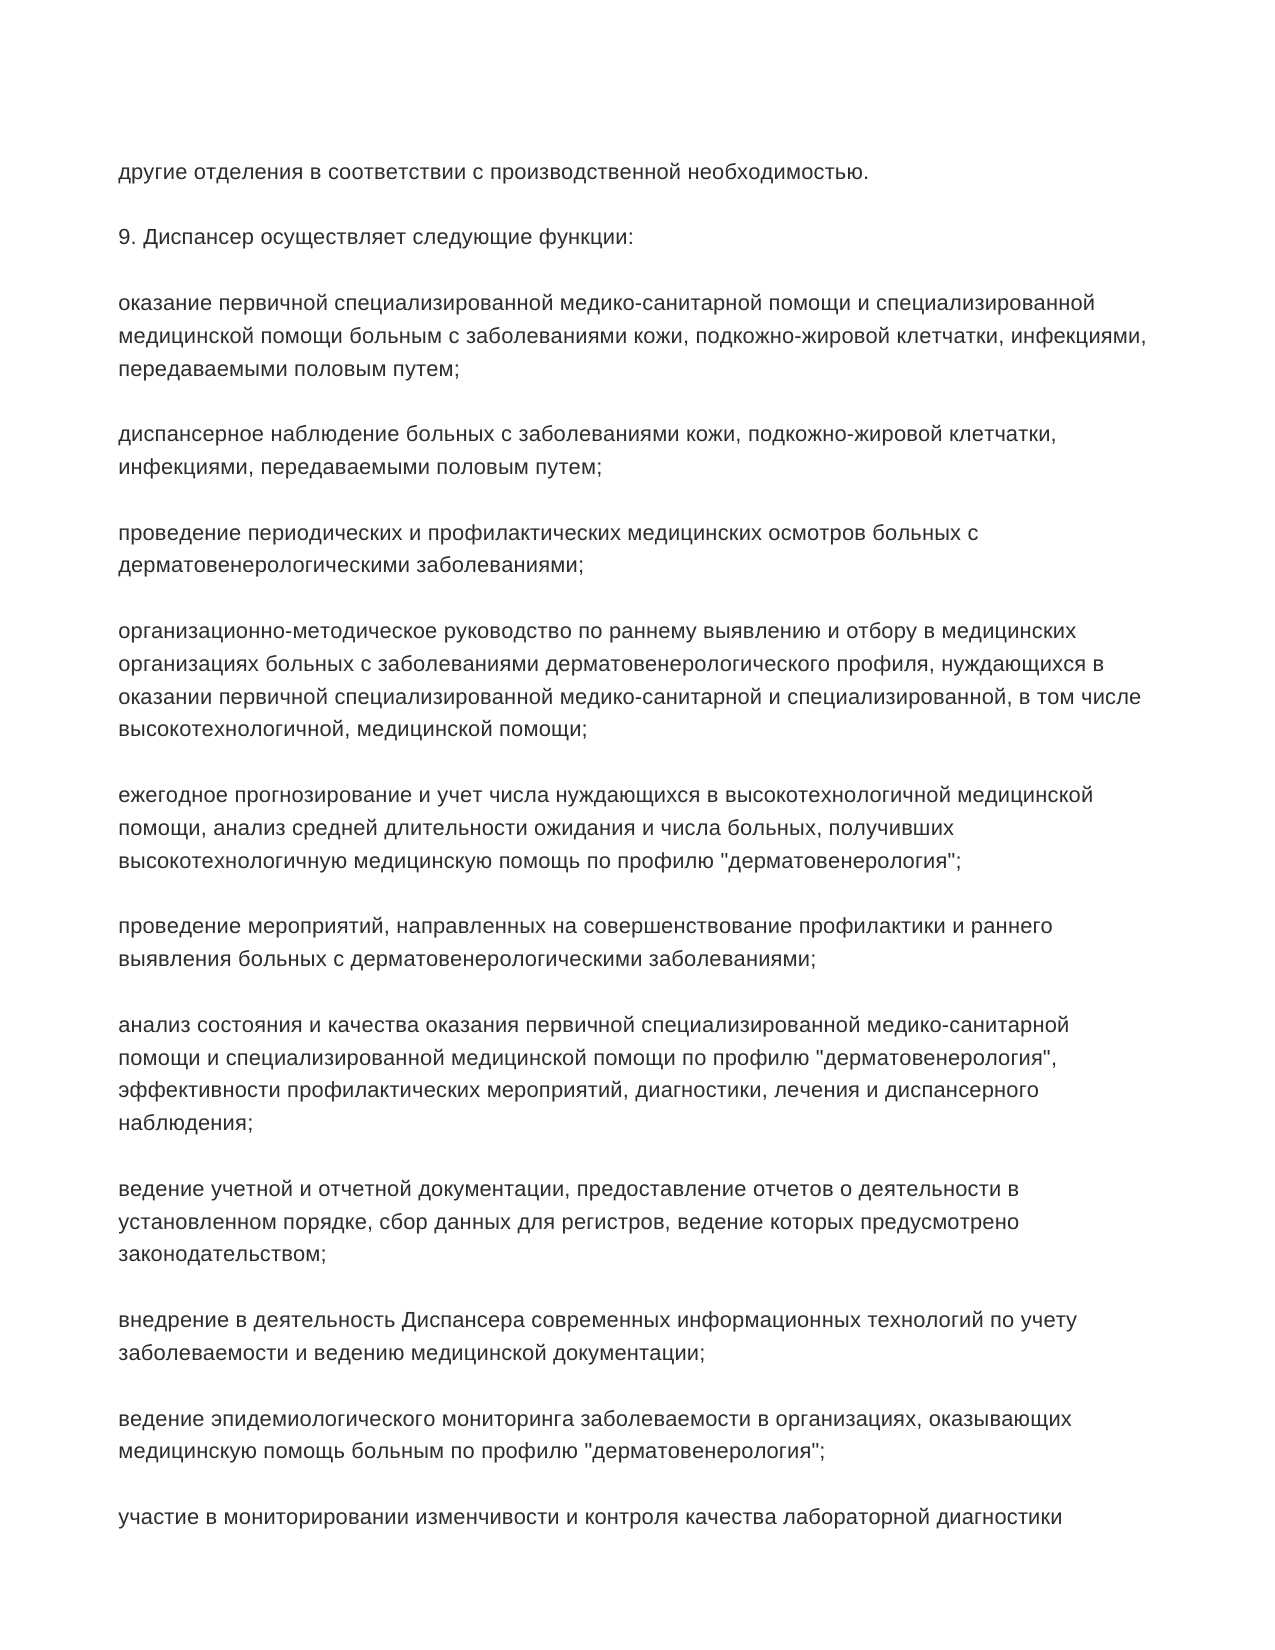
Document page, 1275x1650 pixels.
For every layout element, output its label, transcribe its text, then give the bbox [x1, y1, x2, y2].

text 9. Диспансер осуществляет следующие функции: оказание первичной специализированной медико-санитарной помощи и специализированной медицинской помощи больным с заболеваниями кожи, подкожно-жировой клетчатки, инфекциями, передаваемыми половым путем; диспансерное наблюдение больных с заболеваниями кожи, подкожно-жировой клетчатки, инфекциями, передаваемыми половым путем; проведение периодических и профилактических медицинских осмотров больных с дерматовенерологическими заболеваниями; организационно-методическое руководство по раннему выявлению и отбору в медицинских организациях больных с заболеваниями дерматовенерологического профиля, нуждающихся в оказании первичной специализированной медико-санитарной и специализированной, в том числе высокотехнологичной, медицинской помощи; ежегодное прогнозирование и учет числа нуждающихся в высокотехнологичной медицинской помощи, анализ средней длительности ожидания и числа больных, получивших высокотехнологичную медицинскую помощь по профилю "дерматовенерология"; проведение мероприятий, направленных на совершенствование профилактики и раннего выявления больных с дерматовенерологическими заболеваниями; анализ состояния и качества оказания первичной специализированной медико-санитарной помощи и специализированной медицинской помощи по профилю "дерматовенерология", эффективности профилактических мероприятий, диагностики, лечения и диспансерного наблюдения; ведение учетной и отчетной документации, предоставление отчетов о деятельности в установленном порядке, сбор данных для регистров, ведение которых предусмотрено законодательством; внедрение в деятельность Диспансера современных информационных технологий по учету заболеваемости и ведению медицинской документации; ведение эпидемиологического мониторинга заболеваемости в организациях, оказывающих медицинскую помощь больным по профилю "дерматовенерология"; участие в мониторировании изменчивости и контроля качества лабораторной диагностики [118, 217, 1157, 1529]
text другие отделения в соответствии с производственной необходимостью. [118, 118, 1157, 217]
